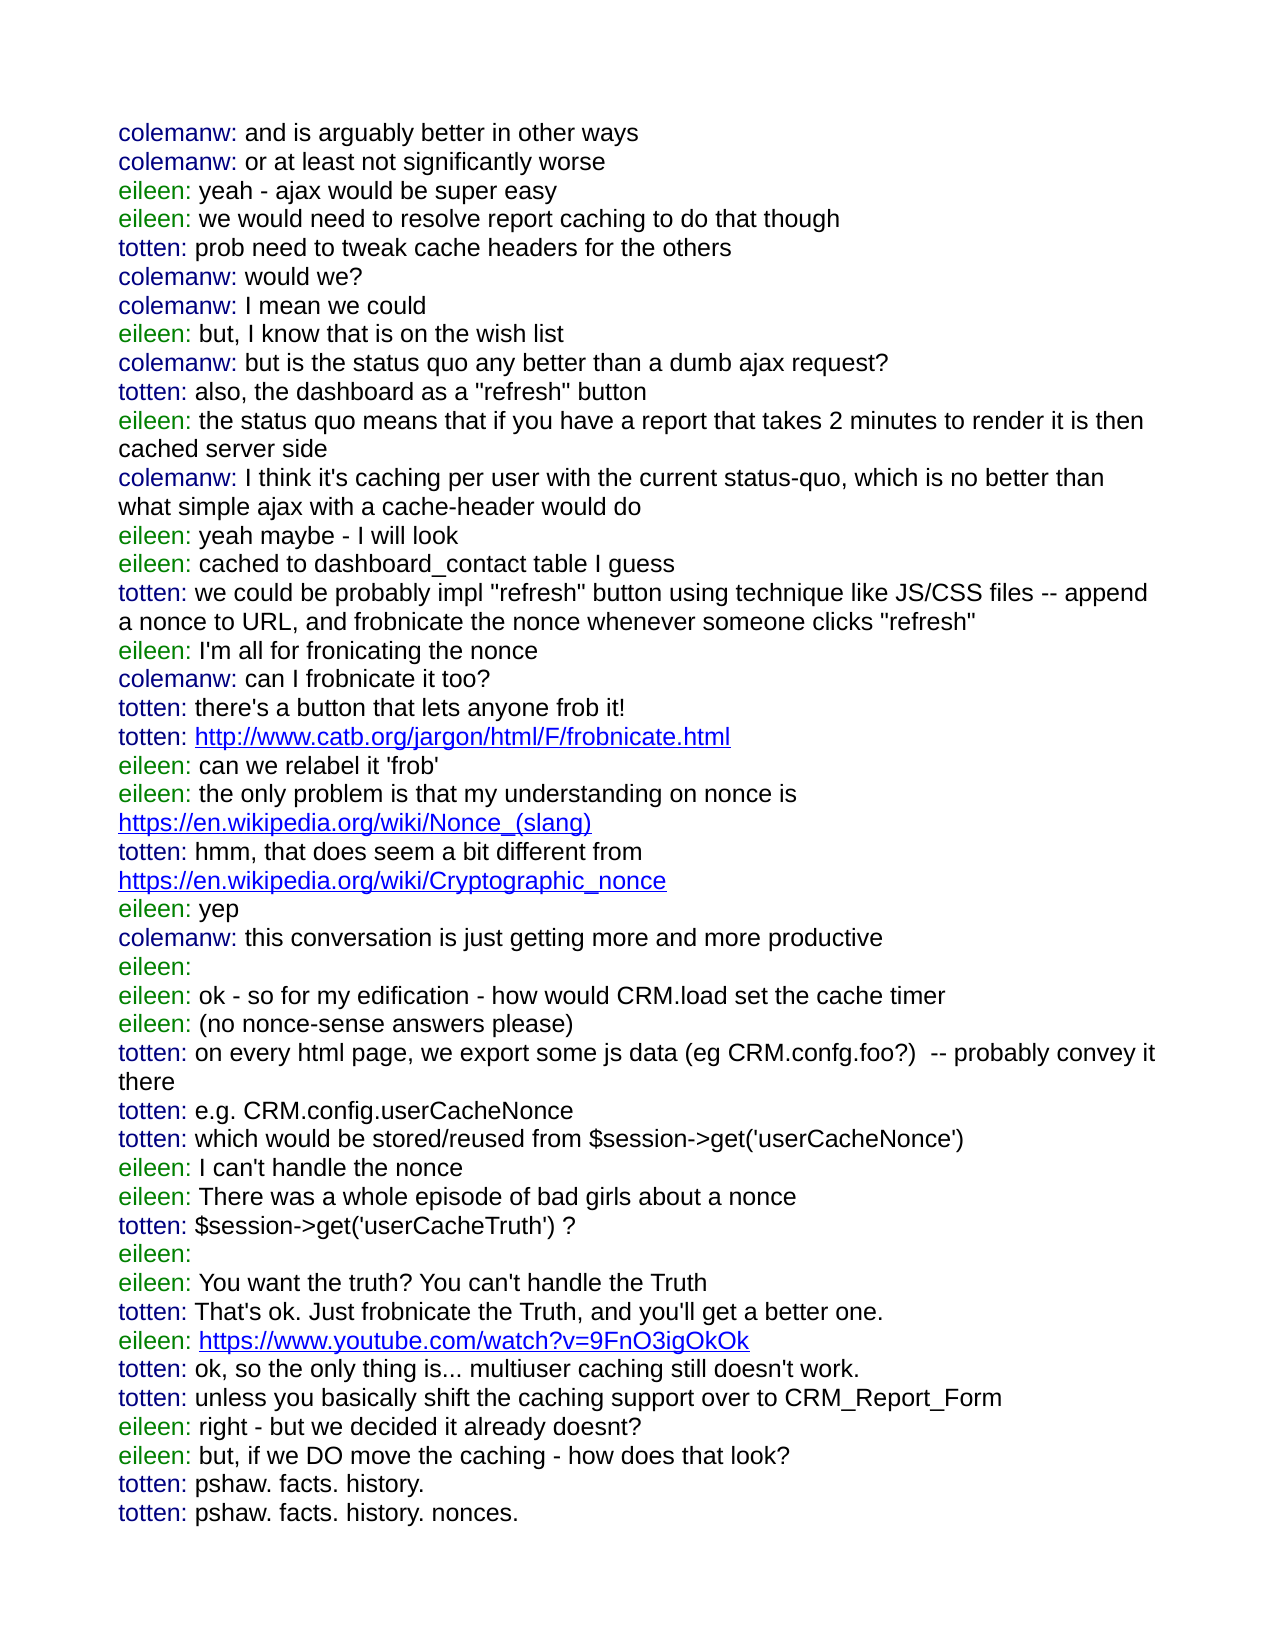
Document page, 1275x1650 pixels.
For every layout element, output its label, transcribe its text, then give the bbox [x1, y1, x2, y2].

text totten: we could be probably impl "refresh" button using technique like JS/CSS files -- append a nonce to URL, and frobnicate the nonce whenever someone clicks "refresh" [118, 578, 1157, 636]
text totten: ok, so the only thing is... multiuser caching still doesn't work. [118, 1354, 1157, 1383]
text eileen: https://www.youtube.com/watch?v=9FnO3igOkOk [118, 1326, 1157, 1354]
text eileen: [118, 1239, 1157, 1268]
text totten: $session->get('userCacheTruth') ? [118, 1211, 1157, 1239]
text eileen: I'm all for fronicating the nonce [118, 636, 1157, 664]
text totten: pshaw. facts. history. nonces. [118, 1498, 1157, 1527]
text eileen: yeah - ajax would be super easy [118, 176, 1157, 204]
text eileen: ok - so for my edification - how would CRM.load set the cache timer [118, 981, 1157, 1009]
text colemanw: or at least not significantly worse [118, 147, 1157, 176]
text eileen: yep [118, 894, 1157, 923]
text colemanw: but is the status quo any better than a dumb ajax request? [118, 348, 1157, 377]
text totten: hmm, that does seem a bit different from https://en.wikipedia.org/wiki/Cryptographic_nonce [118, 837, 1157, 894]
text totten: which would be stored/reused from $session->get('userCacheNonce') [118, 1124, 1157, 1153]
text totten: e.g. CRM.config.userCacheNonce [118, 1096, 1157, 1124]
text colemanw: this conversation is just getting more and more productive [118, 923, 1157, 952]
text eileen: yeah maybe - I will look [118, 521, 1157, 549]
text eileen: but, if we DO move the caching - how does that look? [118, 1441, 1157, 1469]
text eileen: I can't handle the nonce [118, 1153, 1157, 1182]
text eileen: can we relabel it 'frob' [118, 751, 1157, 779]
text colemanw: I mean we could [118, 291, 1157, 319]
text eileen: (no nonce-sense answers please) [118, 1009, 1157, 1038]
text totten: That's ok. Just frobnicate the Truth, and you'll get a better one. [118, 1297, 1157, 1326]
text totten: http://www.catb.org/jargon/html/F/frobnicate.html [118, 722, 1157, 751]
text eileen: [118, 952, 1157, 981]
text eileen: the only problem is that my understanding on nonce is https://en.wikipedia.org/wiki/Nonce_(slang) [118, 779, 1157, 837]
text eileen: but, I know that is on the wish list [118, 319, 1157, 348]
text eileen: There was a whole episode of bad girls about a nonce [118, 1182, 1157, 1211]
text totten: on every html page, we export some js data (eg CRM.confg.foo?) -- probably convey it there [118, 1038, 1157, 1096]
text totten: there's a button that lets anyone frob it! [118, 693, 1157, 722]
text totten: prob need to tweak cache headers for the others [118, 233, 1157, 262]
text colemanw: I think it's caching per user with the current status-quo, which is no better than what simple ajax with a cache-header would do [118, 463, 1157, 521]
text eileen: You want the truth? You can't handle the Truth [118, 1268, 1157, 1297]
text eileen: the status quo means that if you have a report that takes 2 minutes to render it is then cached server side [118, 406, 1157, 463]
text colemanw: can I frobnicate it too? [118, 664, 1157, 693]
text eileen: cached to dashboard_contact table I guess [118, 549, 1157, 578]
text totten: pshaw. facts. history. [118, 1469, 1157, 1498]
text eileen: right - but we decided it already doesnt? [118, 1412, 1157, 1441]
text colemanw: and is arguably better in other ways [118, 118, 1157, 147]
text totten: also, the dashboard as a "refresh" button [118, 377, 1157, 406]
text eileen: we would need to resolve report caching to do that though [118, 204, 1157, 233]
text totten: unless you basically shift the caching support over to CRM_Report_Form [118, 1383, 1157, 1412]
text colemanw: would we? [118, 262, 1157, 291]
